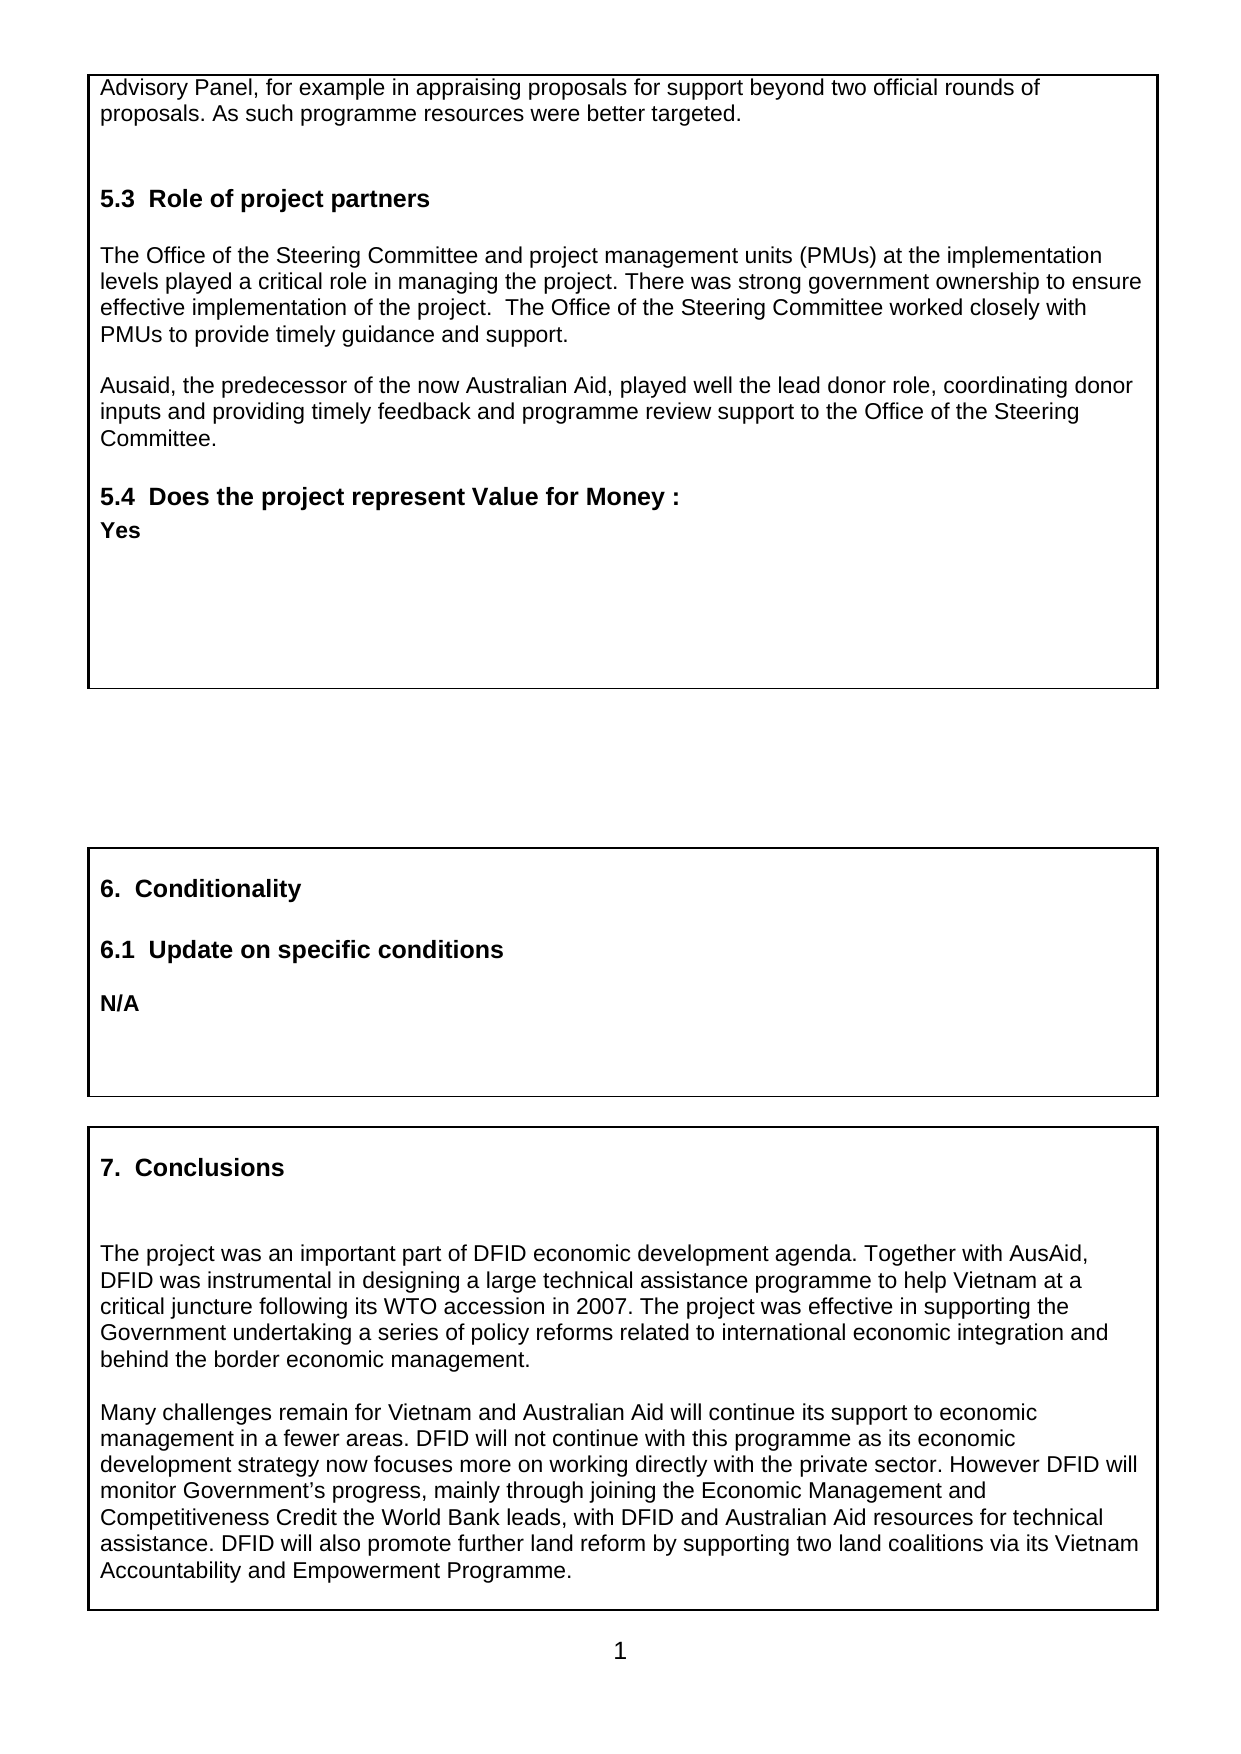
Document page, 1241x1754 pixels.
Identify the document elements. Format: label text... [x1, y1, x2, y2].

table_header 7. Conclusions [90, 1128, 1156, 1188]
table_cell 6.1 Update on specific conditions N/A [90, 909, 1156, 1096]
table_cell The project was an important part of DFID economic development agenda. Together with AusAid, DFID was instrumental in designing a large technical assistance programme to help Vietnam at a critical juncture following its WTO accession in 2007. The project was effective in supporting the Government undertaking a series of policy reforms related to international economic integration and behind the border economic management. Many challenges remain for Vietnam and Australian Aid will continue its support to economic management in a fewer areas. DFID will not continue with this programme as its economic development strategy now focuses more on working directly with the private sector. However DFID will monitor Government’s progress, mainly through joining the Economic Management and Competitiveness Credit the World Bank leads, with DFID and Australian Aid resources for technical assistance. DFID will also promote further land reform by supporting two land coalitions via its Vietnam Accountability and Empowerment Programme. [90, 1188, 1156, 1609]
table_header 6. Conditionality [90, 849, 1156, 909]
table_cell Advisory Panel, for example in appraising proposals for support beyond two official rounds of proposals. As such programme resources were better targeted. 5.3 Role of project partners The Office of the Steering Committee and project management units (PMUs) at the implementation levels played a critical role in managing the project. There was strong government ownership to ensure effective implementation of the project. The Office of the Steering Committee worked closely with PMUs to provide timely guidance and support. Ausaid, the predecessor of the now Australian Aid, played well the lead donor role, coordinating donor inputs and providing timely feedback and programme review support to the Office of the Steering Committee. 5.4 Does the project represent Value for Money : Yes [90, 76, 1156, 687]
